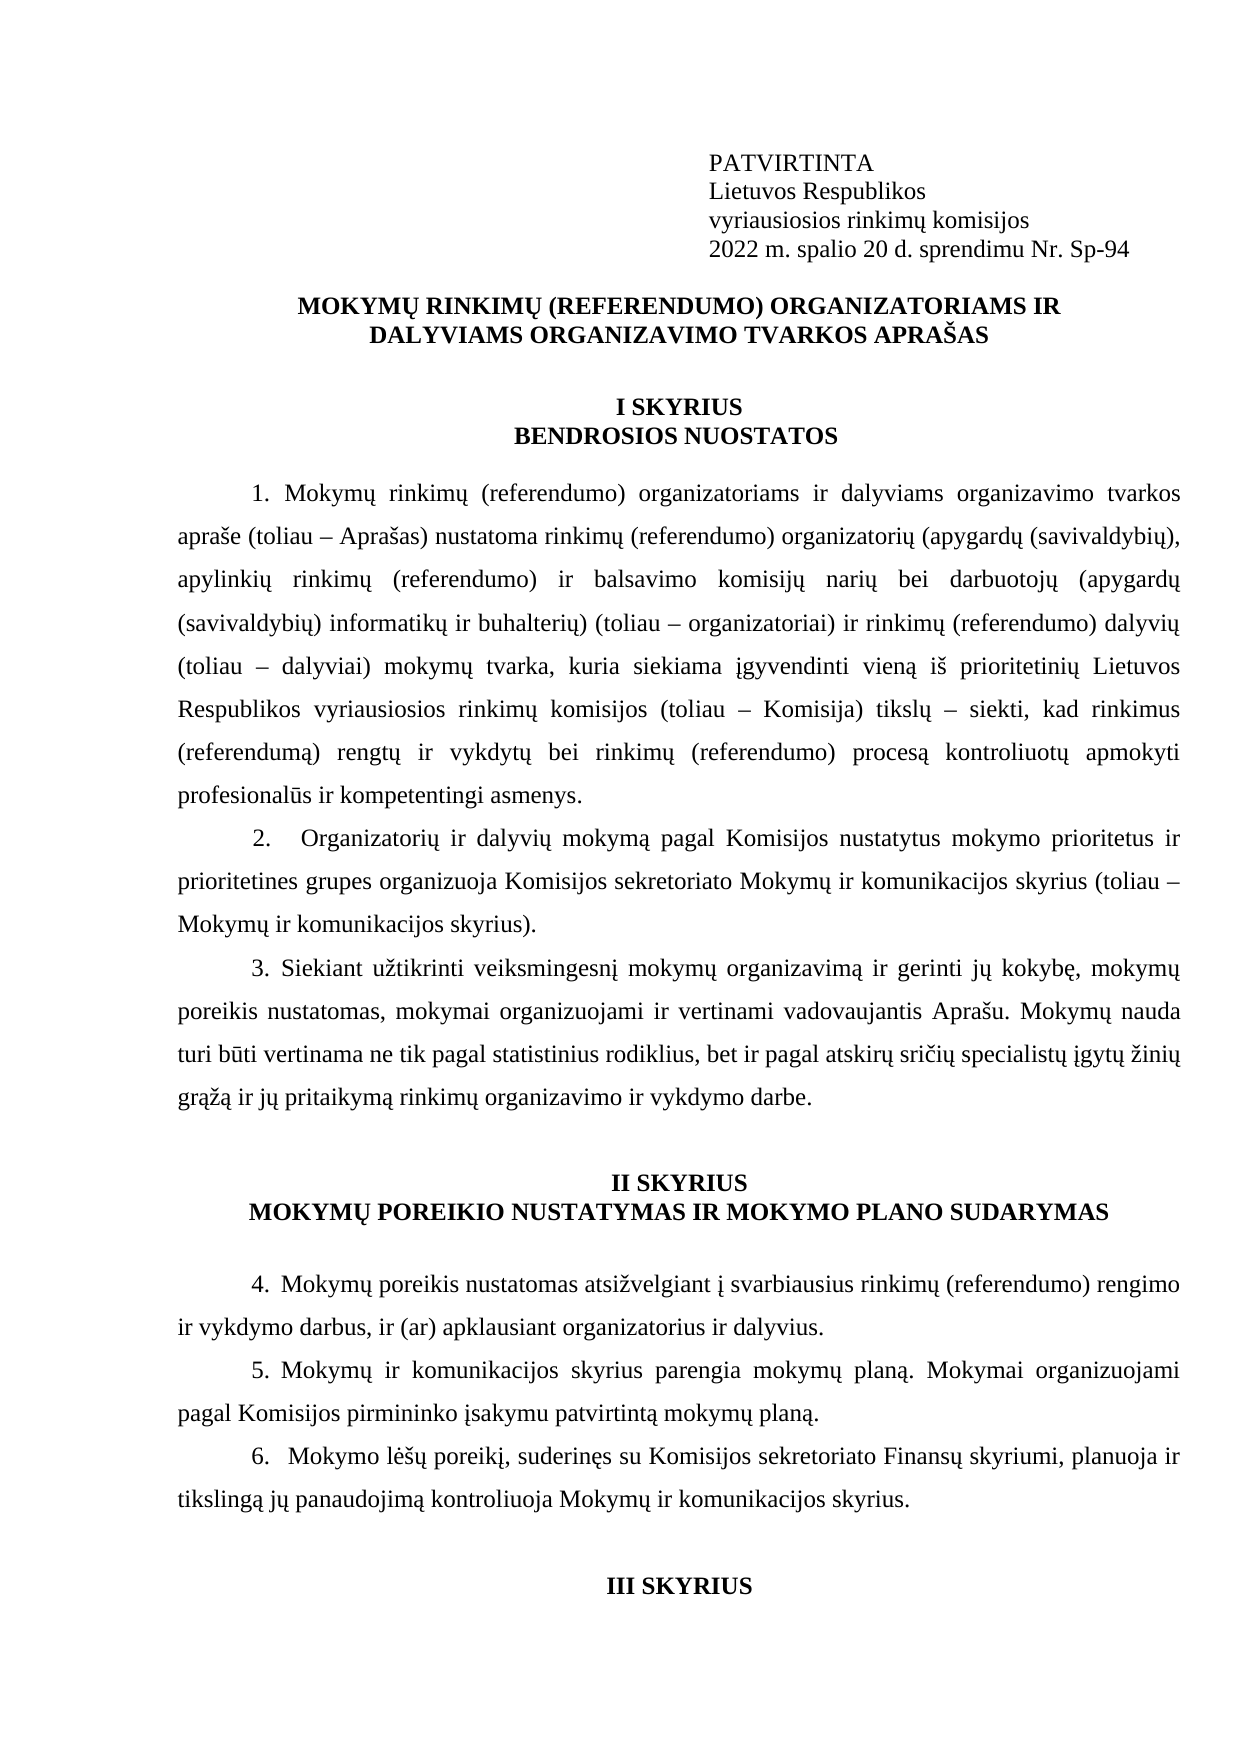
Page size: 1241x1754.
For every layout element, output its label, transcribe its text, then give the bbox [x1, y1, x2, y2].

text III SKYRIUS [177, 1571, 1181, 1599]
text 6. Mokymo lėšų poreikį, suderinęs su Komisijos sekretoriato Finansų skyriumi, planuoja ir tikslingą jų panaudojimą kontroliuoja Mokymų ir komunikacijos skyrius. [177, 1441, 1181, 1513]
text vyriausiosios rinkimų komisijos [177, 205, 1181, 234]
text II SKYRIUS [177, 1168, 1181, 1197]
text DALYVIAMS ORGANIZAVIMO TVARKOS APRAŠAS [177, 320, 1181, 349]
text MOKYMŲ POREIKIO NUSTATYMAS IR MOKYMO PLANO SUDARYMAS [177, 1197, 1181, 1226]
text I SKYRIUS [177, 392, 1181, 421]
text 5. Mokymų ir komunikacijos skyrius parengia mokymų planą. Mokymai organizuojami pagal Komisijos pirmininko įsakymu patvirtintą mokymų planą. [177, 1355, 1181, 1427]
text MOKYMŲ RINKIMŲ (REFERENDUMO) ORGANIZATORIAMS IR [177, 291, 1181, 320]
text 4. Mokymų poreikis nustatomas atsižvelgiant į svarbiausius rinkimų (referendumo) rengimo ir vykdymo darbus, ir (ar) apklausiant organizatorius ir dalyvius. [177, 1269, 1181, 1341]
text 2. Organizatorių ir dalyvių mokymą pagal Komisijos nustatytus mokymo prioritetus ir prioritetines grupes organizuoja Komisijos sekretoriato Mokymų ir komunikacijos skyrius (toliau – Mokymų ir komunikacijos skyrius). [177, 823, 1181, 938]
text 1. Mokymų rinkimų (referendumo) organizatoriams ir dalyviams organizavimo tvarkos apraše (toliau – Aprašas) nustatoma rinkimų (referendumo) organizatorių (apygardų (savivaldybių), apylinkių rinkimų (referendumo) ir balsavimo komisijų narių bei darbuotojų (apygardų (savivaldybių) informatikų ir buhalterių) (toliau – organizatoriai) ir rinkimų (referendumo) dalyvių (toliau – dalyviai) mokymų tvarka, kuria siekiama įgyvendinti vieną iš prioritetinių Lietuvos Respublikos vyriausiosios rinkimų komisijos (toliau – Komisija) tikslų – siekti, kad rinkimus (referendumą) rengtų ir vykdytų bei rinkimų (referendumo) procesą kontroliuotų apmokyti profesionalūs ir kompetentingi asmenys. [177, 478, 1181, 809]
text PATVIRTINTA [177, 148, 1181, 176]
text Lietuvos Respublikos [177, 176, 1181, 205]
text 2022 m. spalio 20 d. sprendimu Nr. Sp-94 [177, 234, 1181, 263]
text BENDROSIOS NUOSTATOS [177, 421, 1181, 449]
text 3. Siekiant užtikrinti veiksmingesnį mokymų organizavimą ir gerinti jų kokybę, mokymų poreikis nustatomas, mokymai organizuojami ir vertinami vadovaujantis Aprašu. Mokymų nauda turi būti vertinama ne tik pagal statistinius rodiklius, bet ir pagal atskirų sričių specialistų įgytų žinių grąžą ir jų pritaikymą rinkimų organizavimo ir vykdymo darbe. [177, 953, 1181, 1111]
